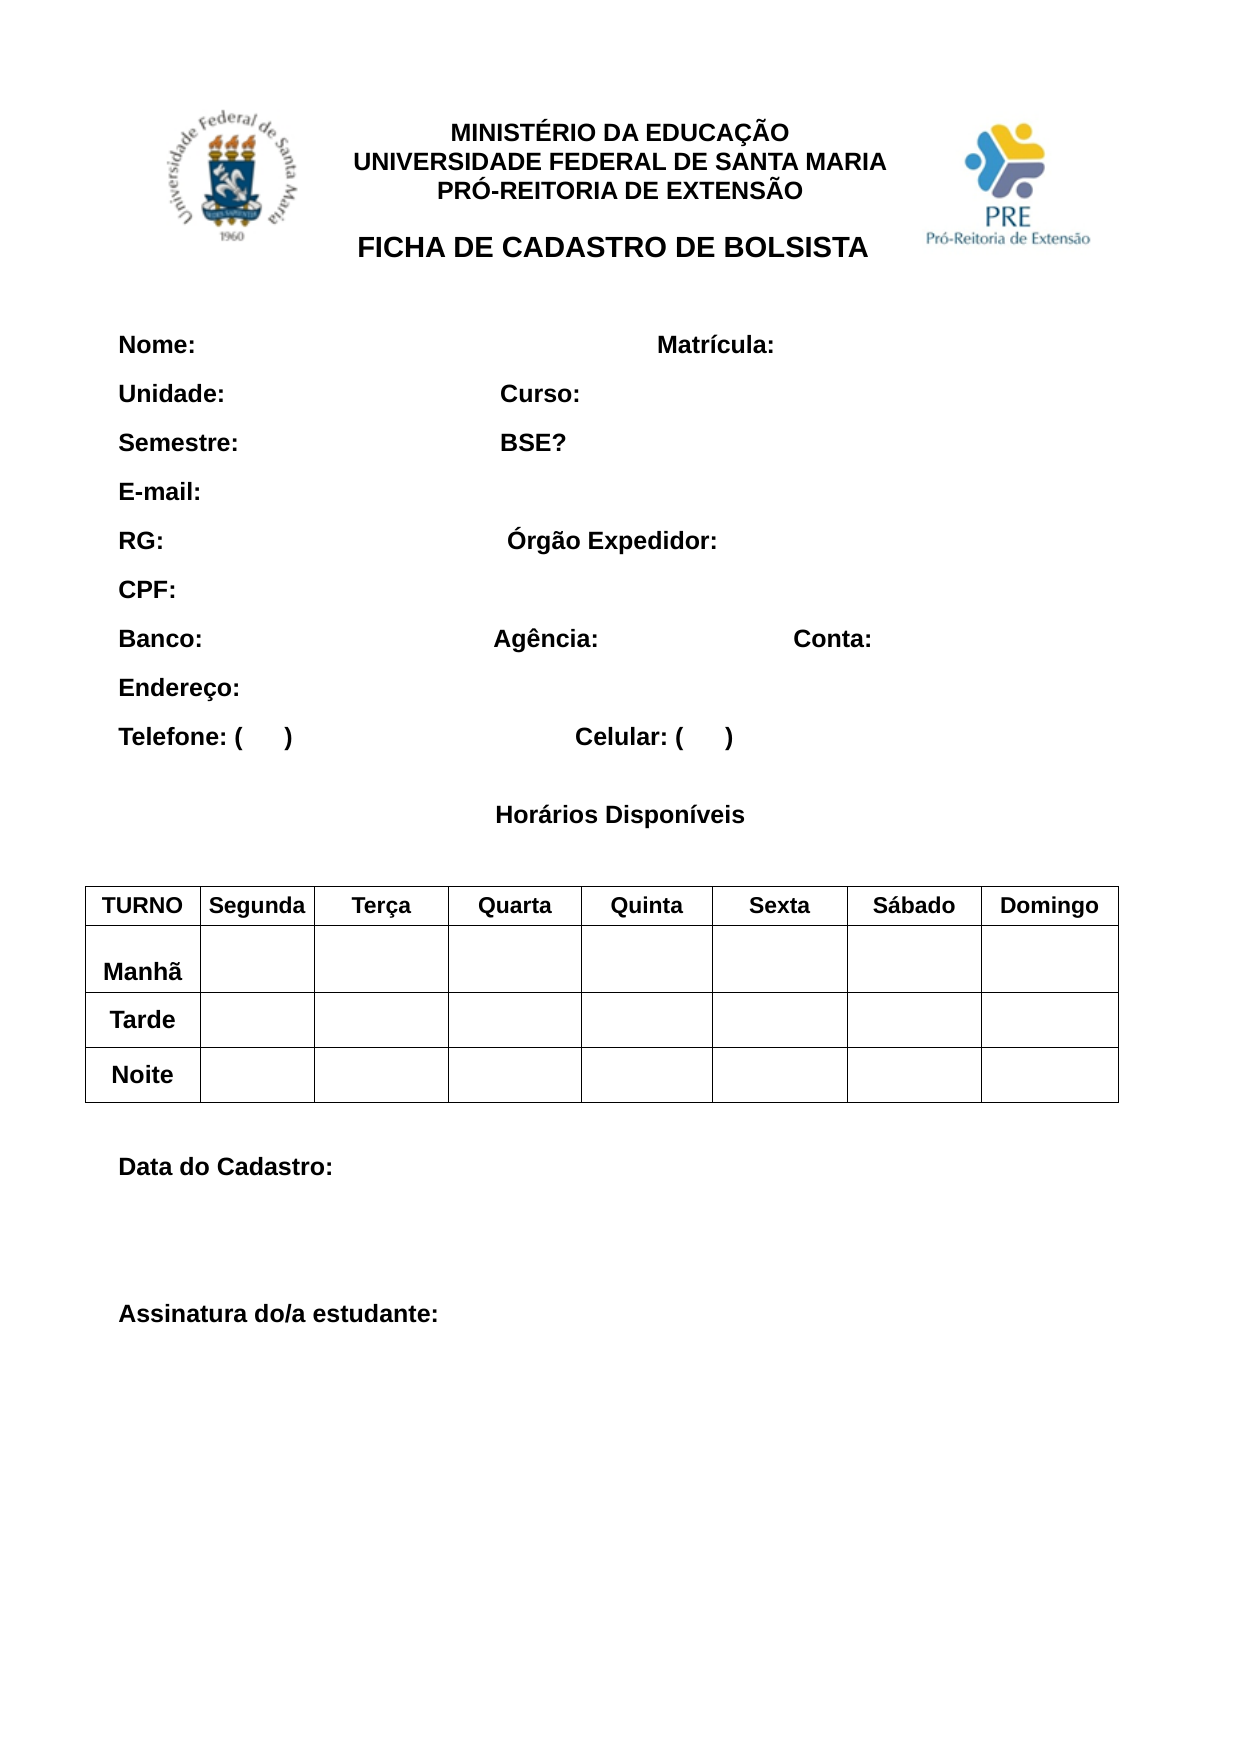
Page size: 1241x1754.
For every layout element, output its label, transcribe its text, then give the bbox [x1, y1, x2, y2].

text E-mail: [118, 477, 1122, 506]
table_cell [982, 926, 1118, 992]
table_header Segunda [201, 887, 314, 924]
table_cell [982, 993, 1118, 1047]
table_cell Noite [86, 1048, 200, 1102]
table_cell [848, 1048, 981, 1102]
table_cell [315, 1048, 448, 1102]
table_cell Manhã [86, 926, 200, 992]
table_header Domingo [982, 887, 1118, 924]
text CPF: [118, 575, 1122, 604]
text Telefone: ( ) Celular: ( ) [118, 722, 1122, 751]
text Horários Disponíveis [118, 800, 1122, 829]
table_header TURNO [86, 887, 200, 924]
table_cell [201, 1048, 314, 1102]
table_cell [713, 1048, 847, 1102]
text Banco: Agência: Conta: [118, 624, 1122, 653]
table_cell [201, 993, 314, 1047]
text Data do Cadastro: [118, 1152, 1122, 1181]
table_cell [713, 993, 847, 1047]
text Nome: Matrícula: [118, 330, 1122, 358]
picture [130, 76, 329, 263]
table_cell [201, 926, 314, 992]
text Assinatura do/a estudante: [118, 1299, 1122, 1328]
table_cell [713, 926, 847, 992]
text Semestre: BSE? [118, 428, 1122, 457]
table_cell [582, 993, 712, 1047]
table_header Terça [315, 887, 448, 924]
table_cell [582, 1048, 712, 1102]
table_cell [315, 926, 448, 992]
table_cell Tarde [86, 993, 200, 1047]
text Endereço: [118, 673, 1122, 702]
table_header Sábado [848, 887, 981, 924]
table_cell [848, 926, 981, 992]
table_cell [982, 1048, 1118, 1102]
text RG: Órgão Expedidor: [118, 526, 1122, 555]
text FICHA DE CADASTRO DE BOLSISTA [118, 230, 1122, 264]
table_cell [449, 926, 581, 992]
picture [897, 100, 1109, 260]
text Unidade: Curso: [118, 379, 1122, 407]
table_cell [449, 993, 581, 1047]
table_cell [449, 1048, 581, 1102]
table_header Quarta [449, 887, 581, 924]
table_header Quinta [582, 887, 712, 924]
table_cell [315, 993, 448, 1047]
table_header Sexta [713, 887, 847, 924]
table_cell [848, 993, 981, 1047]
table_cell [582, 926, 712, 992]
